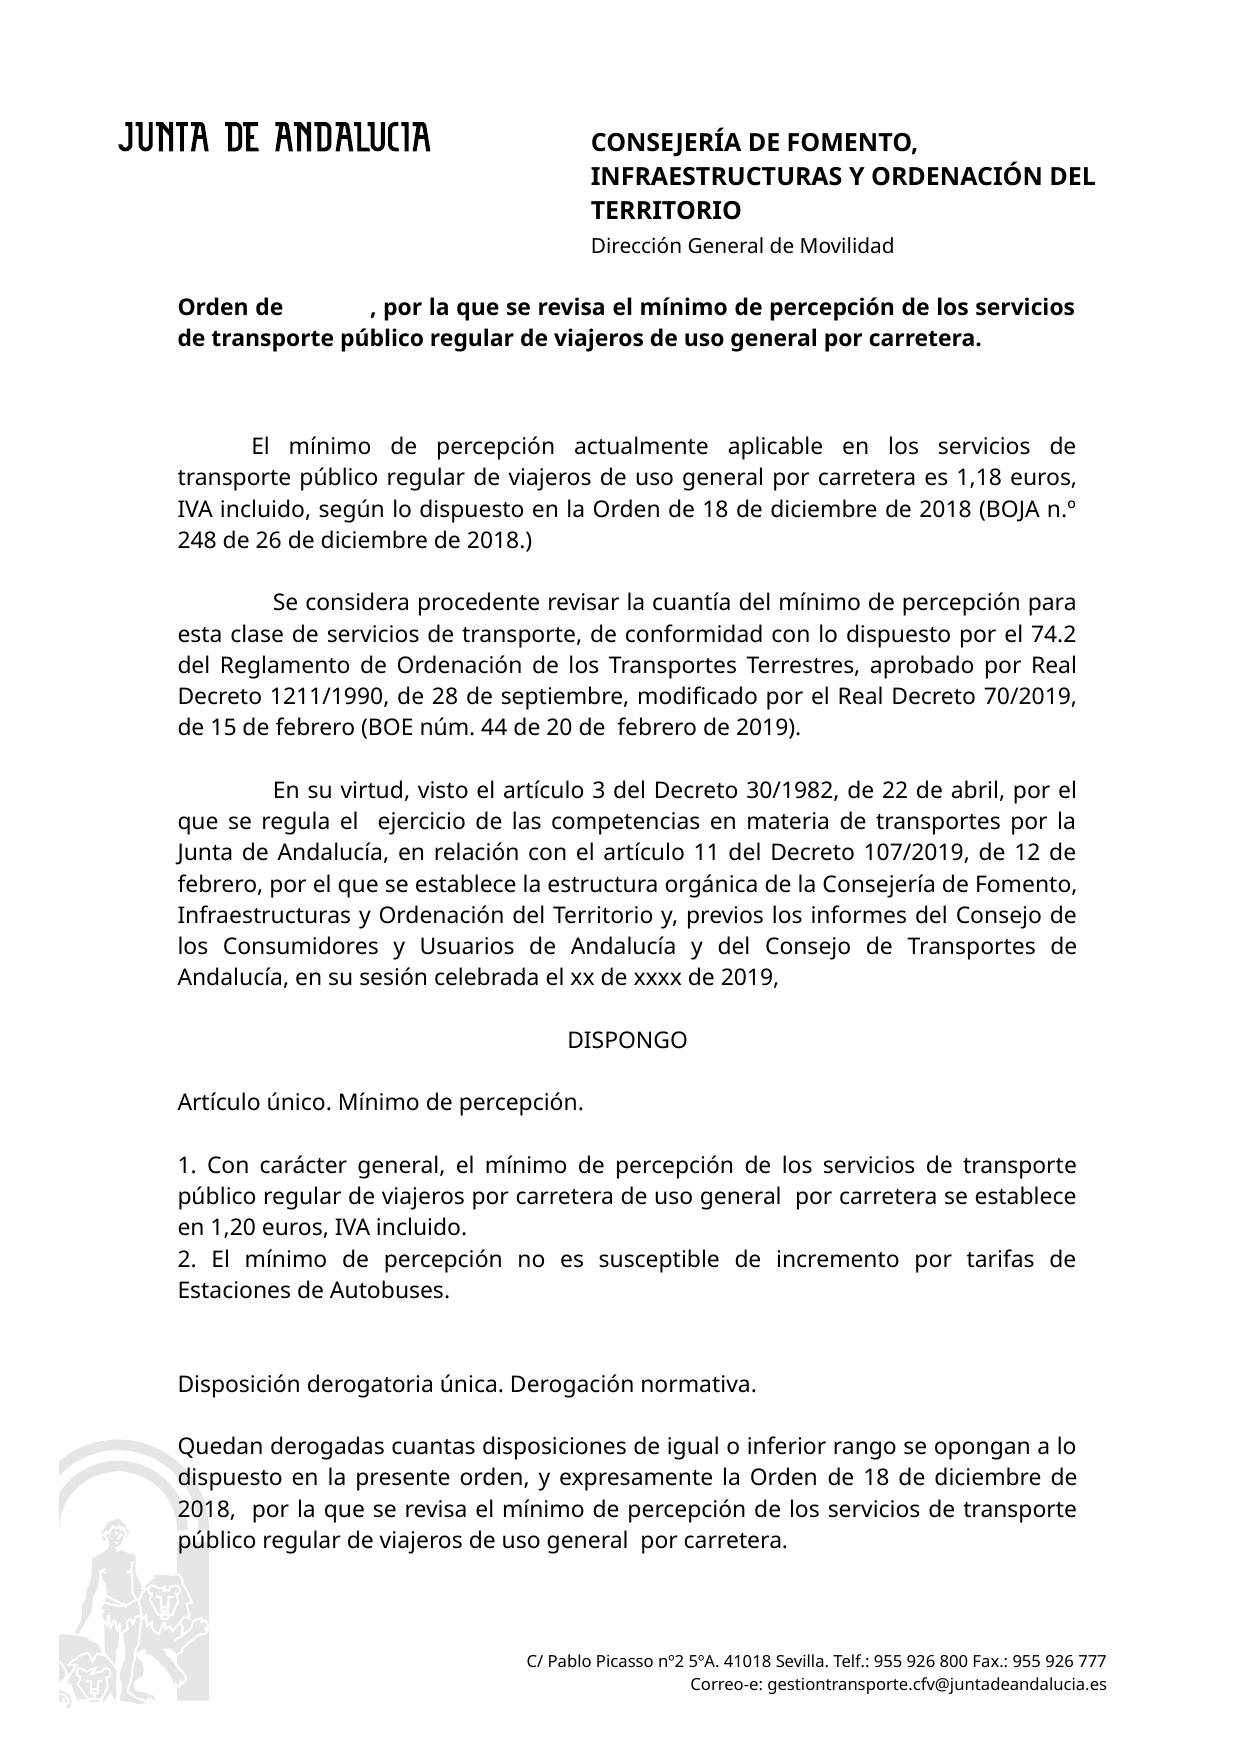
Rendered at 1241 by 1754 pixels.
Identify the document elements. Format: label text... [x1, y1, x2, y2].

text En su virtud, visto el artículo 3 del Decreto 30/1982, de 22 de abril, por el que se regula el ejercicio de las competencias en materia de transportes por la Junta de Andalucía, en relación con el artículo 11 del Decreto 107/2019, de 12 de febrero, por el que se establece la estructura orgánica de la Consejería de Fomento, Infraestructuras y Ordenación del Territorio y, previos los informes del Consejo de los Consumidores y Usuarios de Andalucía y del Consejo de Transportes de Andalucía, en su sesión celebrada el xx de xxxx de 2019, [177, 774, 1078, 992]
text DISPONGO [177, 1024, 1078, 1055]
text Quedan derogadas cuantas disposiciones de igual o inferior rango se opongan a lo dispuesto en la presente orden, y expresamente la Orden de 18 de diciembre de 2018, por la que se revisa el mínimo de percepción de los servicios de transporte público regular de viajeros de uso general por carretera. [177, 1430, 1078, 1555]
text Disposición derogatoria única. Derogación normativa. [177, 1367, 1078, 1399]
text Se considera procedente revisar la cuantía del mínimo de percepción para esta clase de servicios de transporte, de conformidad con lo dispuesto por el 74.2 del Reglamento de Ordenación de los Transportes Terrestres, aprobado por Real Decreto 1211/1990, de 28 de septiembre, modificado por el Real Decreto 70/2019, de 15 de febrero (BOE núm. 44 de 20 de febrero de 2019). [177, 586, 1078, 742]
text 2. El mínimo de percepción no es susceptible de incremento por tarifas de Estaciones de Autobuses. [177, 1242, 1078, 1305]
text El mínimo de percepción actualmente aplicable en los servicios de transporte público regular de viajeros de uso general por carretera es 1,18 euros, IVA incluido, según lo dispuesto en la Orden de 18 de diciembre de 2018 (BOJA n.º 248 de 26 de diciembre de 2018.) [177, 430, 1078, 555]
text Orden de , por la que se revisa el mínimo de percepción de los servicios de transporte público regular de viajeros de uso general por carretera. [177, 290, 1078, 353]
text Artículo único. Mínimo de percepción. [177, 1086, 1078, 1117]
text 1. Con carácter general, el mínimo de percepción de los servicios de transporte público regular de viajeros por carretera de uso general por carretera se establece en 1,20 euros, IVA incluido. [177, 1149, 1078, 1242]
